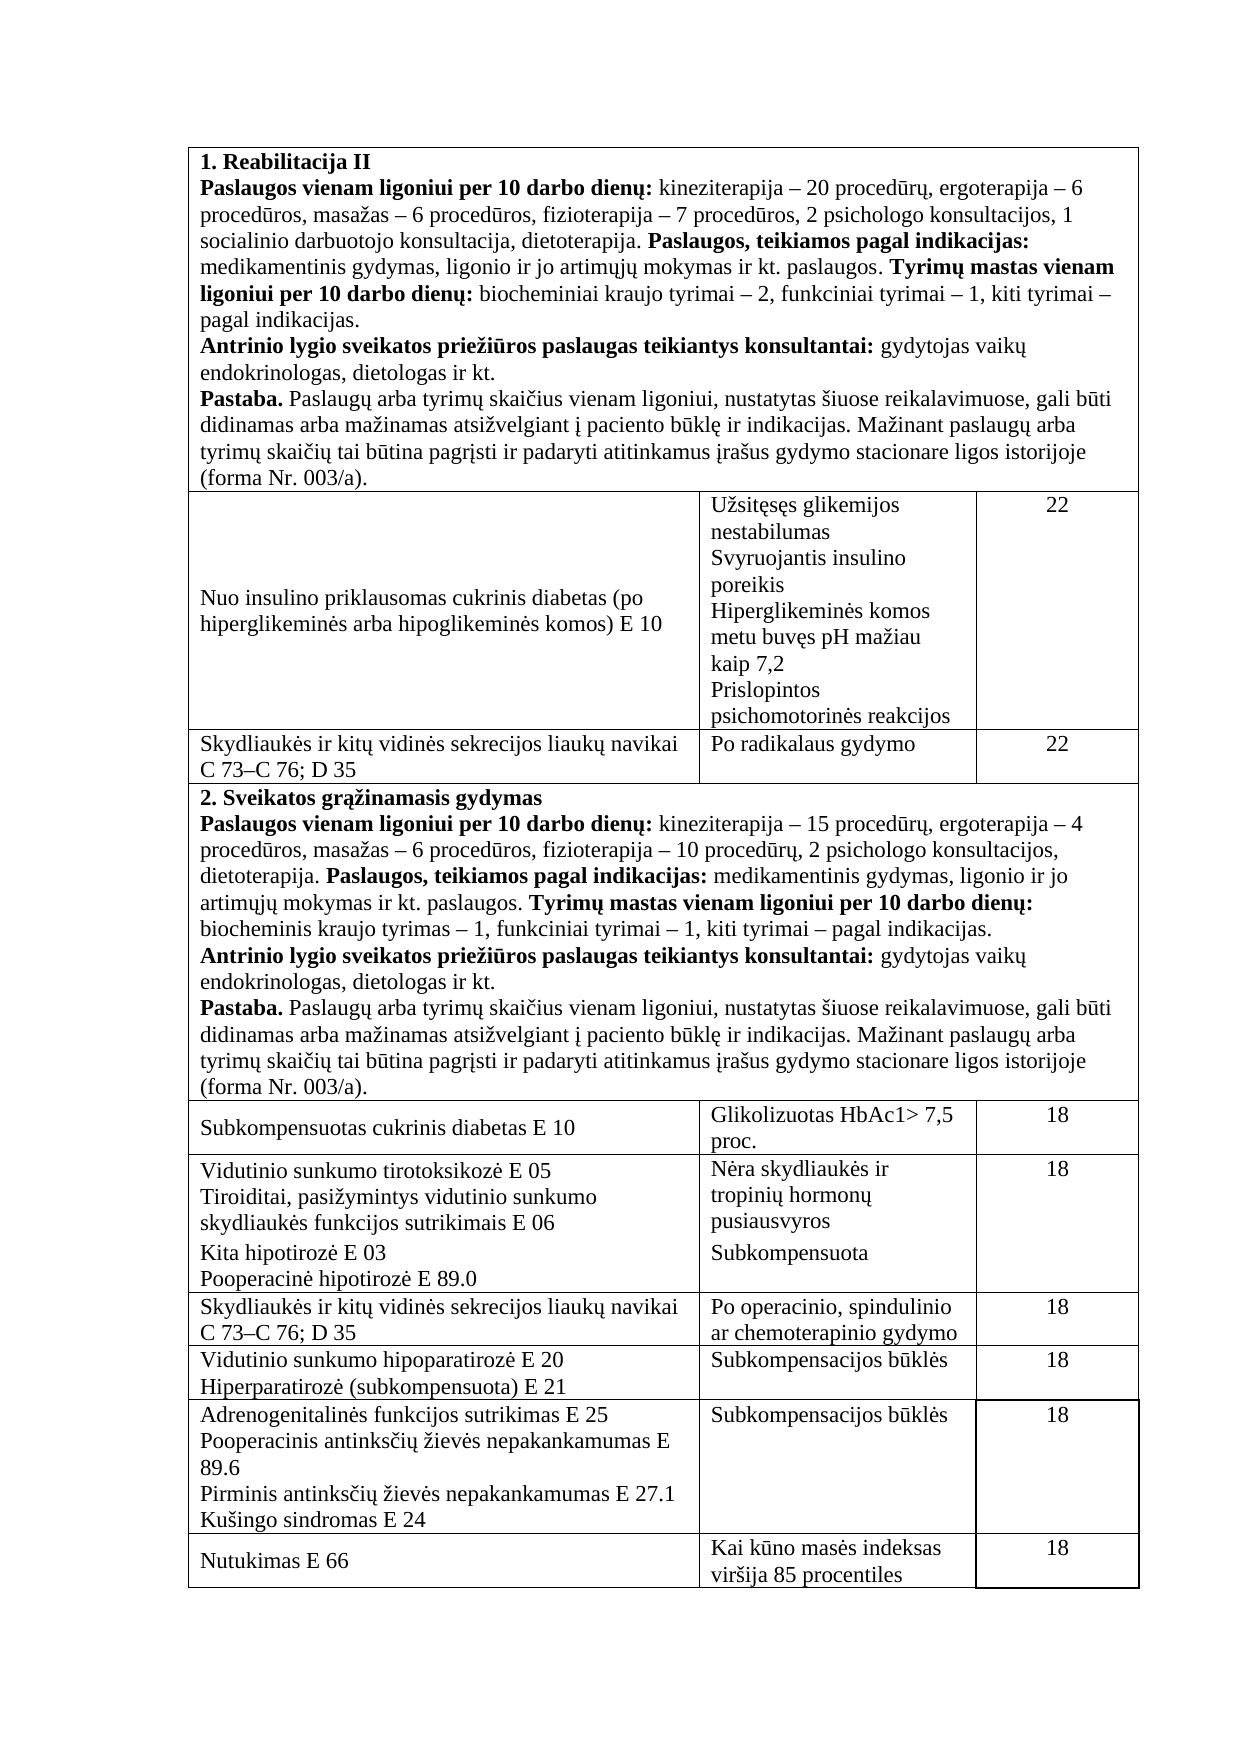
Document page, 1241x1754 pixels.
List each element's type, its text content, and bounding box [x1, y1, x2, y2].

table_cell Kai kūno masės indeksas viršija 85 procentiles [700, 1534, 975, 1587]
table_cell Skydliaukės ir kitų vidinės sekrecijos liaukų navikai C 73–C 76; D 35 [189, 730, 699, 782]
table_cell 22 [977, 492, 1138, 729]
table_cell Skydliaukės ir kitų vidinės sekrecijos liaukų navikai C 73–C 76; D 35 [189, 1293, 699, 1345]
table_cell 22 [977, 730, 1138, 782]
table_cell Po operacinio, spindulinio ar chemoterapinio gydymo [700, 1293, 976, 1345]
table_cell Subkompensacijos būklės [700, 1346, 976, 1399]
table_cell Subkompensuota [700, 1238, 976, 1292]
table_cell 18 [977, 1534, 1138, 1587]
table_cell 18 [977, 1101, 1138, 1153]
table_cell 18 [977, 1293, 1138, 1345]
table_cell Užsitęsęs glikemijos nestabilumas Svyruojantis insulino poreikis Hiperglikeminės komos metu buvęs pH mažiau kaip 7,2 Prislopintos psichomotorinės reakcijos [700, 492, 976, 729]
table_cell Vidutinio sunkumo tirotoksikozė E 05 Tiroiditai, pasižymintys vidutinio sunkumo skydliaukės funkcijos sutrikimais E 06 [189, 1155, 699, 1238]
table_cell Nėra skydliaukės ir tropinių hormonų pusiausvyros [700, 1155, 976, 1238]
table_cell 18 [977, 1401, 1138, 1533]
table_cell Nuo insulino priklausomas cukrinis diabetas (po hiperglikeminės arba hipoglikeminės komos) E 10 [189, 492, 699, 729]
table_cell Glikolizuotas HbAc1> 7,5 proc. [700, 1101, 976, 1153]
table_cell Subkompensacijos būklės [700, 1400, 975, 1533]
table_cell 1. Reabilitacija II Paslaugos vienam ligoniui per 10 darbo dienų: kineziterapija – 20 procedūrų, ergoterapija – 6 procedūros, masažas – 6 procedūros, fizioterapija – 7 procedūros, 2 psichologo konsultacijos, 1 socialinio darbuotojo konsultacija, dietoterapija. Paslaugos, teikiamos pagal indikacijas: medikamentinis gydymas, ligonio ir jo artimųjų mokymas ir kt. paslaugos. Tyrimų mastas vienam ligoniui per 10 darbo dienų: biocheminiai kraujo tyrimai – 2, funkciniai tyrimai – 1, kiti tyrimai – pagal indikacijas. Antrinio lygio sveikatos priežiūros paslaugas teikiantys konsultantai: gydytojas vaikų endokrinologas, dietologas ir kt. Pastaba. Paslaugų arba tyrimų skaičius vienam ligoniui, nustatytas šiuose reikalavimuose, gali būti didinamas arba mažinamas atsižvelgiant į paciento būklę ir indikacijas. Mažinant paslaugų arba tyrimų skaičių tai būtina pagrįsti ir padaryti atitinkamus įrašus gydymo stacionare ligos istorijoje (forma Nr. 003/a). [189, 148, 1138, 491]
table_cell Adrenogenitalinės funkcijos sutrikimas E 25 Pooperacinis antinksčių žievės nepakankamumas E 89.6 Pirminis antinksčių žievės nepakankamumas E 27.1 Kušingo sindromas E 24 [189, 1400, 699, 1533]
table_cell Vidutinio sunkumo hipoparatirozė E 20 Hiperparatirozė (subkompensuota) E 21 [189, 1346, 699, 1399]
table_cell Po radikalaus gydymo [700, 730, 976, 782]
table_cell Subkompensuotas cukrinis diabetas E 10 [189, 1101, 699, 1153]
table_cell 18 [977, 1155, 1138, 1292]
table_cell Nutukimas E 66 [189, 1534, 699, 1587]
table_cell 2. Sveikatos grąžinamasis gydymas Paslaugos vienam ligoniui per 10 darbo dienų: kineziterapija – 15 procedūrų, ergoterapija – 4 procedūros, masažas – 6 procedūros, fizioterapija – 10 procedūrų, 2 psichologo konsultacijos, dietoterapija. Paslaugos, teikiamos pagal indikacijas: medikamentinis gydymas, ligonio ir jo artimųjų mokymas ir kt. paslaugos. Tyrimų mastas vienam ligoniui per 10 darbo dienų: biocheminis kraujo tyrimas – 1, funkciniai tyrimai – 1, kiti tyrimai – pagal indikacijas. Antrinio lygio sveikatos priežiūros paslaugas teikiantys konsultantai: gydytojas vaikų endokrinologas, dietologas ir kt. Pastaba. Paslaugų arba tyrimų skaičius vienam ligoniui, nustatytas šiuose reikalavimuose, gali būti didinamas arba mažinamas atsižvelgiant į paciento būklę ir indikacijas. Mažinant paslaugų arba tyrimų skaičių tai būtina pagrįsti ir padaryti atitinkamus įrašus gydymo stacionare ligos istorijoje (forma Nr. 003/a). [189, 784, 1138, 1100]
table_cell Kita hipotirozė E 03 Pooperacinė hipotirozė E 89.0 [189, 1238, 699, 1292]
table_cell 18 [977, 1346, 1138, 1399]
